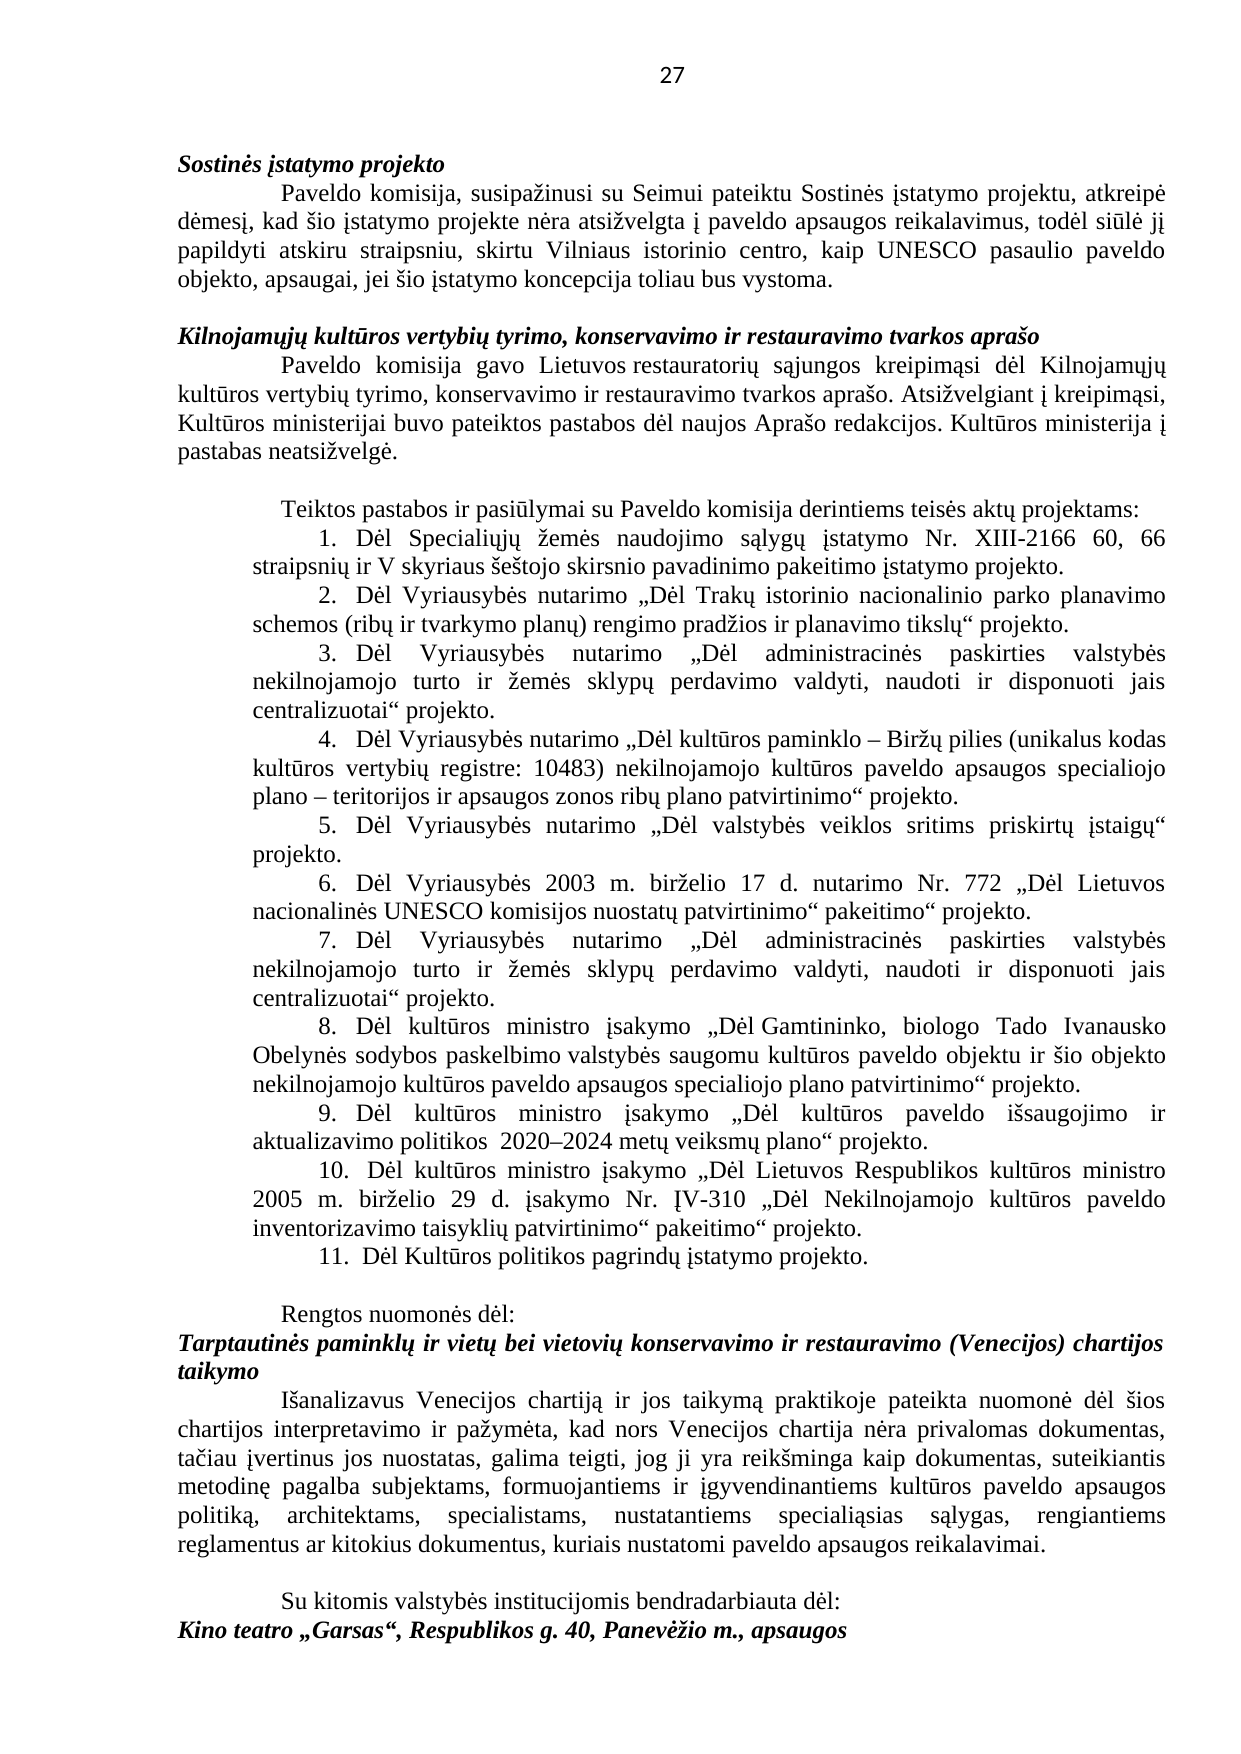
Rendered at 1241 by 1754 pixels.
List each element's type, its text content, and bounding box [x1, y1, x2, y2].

list Tarptautinės paminklų ir vietų bei vietovių konservavimo ir restauravimo (Venecijos) chartijos taikymo [177, 1328, 1167, 1385]
list Dėl Specialiųjų žemės naudojimo sąlygų įstatymo Nr. XIII-2166 60, 66 straipsnių ir V skyriaus šeštojo skirsnio pavadinimo pakeitimo įstatymo projekto. [215, 523, 1167, 580]
list Dėl Vyriausybės nutarimo „Dėl kultūros paminklo – Biržų pilies (unikalus kodas kultūros vertybių registre: 10483) nekilnojamojo kultūros paveldo apsaugos specialiojo plano – teritorijos ir apsaugos zonos ribų plano patvirtinimo“ projekto. [215, 724, 1167, 810]
list Kilnojamųjų kultūros vertybių tyrimo, konservavimo ir restauravimo tvarkos aprašo [177, 321, 1167, 350]
list Dėl Vyriausybės 2003 m. birželio 17 d. nutarimo Nr. 772 „Dėl Lietuvos nacionalinės UNESCO komisijos nuostatų patvirtinimo“ pakeitimo“ projekto. [215, 868, 1167, 925]
list Dėl Vyriausybės nutarimo „Dėl administracinės paskirties valstybės nekilnojamojo turto ir žemės sklypų perdavimo valdyti, naudoti ir disponuoti jais centralizuotai“ projekto. [215, 638, 1167, 724]
list Teiktos pastabos ir pasiūlymai su Paveldo komisija derintiems teisės aktų projektams: [177, 494, 1167, 523]
list Dėl Kultūros politikos pagrindų įstatymo projekto. [215, 1241, 1167, 1270]
text Su kitomis valstybės institucijomis bendradarbiauta dėl: [177, 1586, 1167, 1615]
list Paveldo komisija, susipažinusi su Seimui pateiktu Sostinės įstatymo projektu, atkreipė dėmesį, kad šio įstatymo projekte nėra atsižvelgta į paveldo apsaugos reikalavimus, todėl siūlė jį papildyti atskiru straipsniu, skirtu Vilniaus istorinio centro, kaip UNESCO pasaulio paveldo objekto, apsaugai, jei šio įstatymo koncepcija toliau bus vystoma. [177, 178, 1167, 293]
list Dėl kultūros ministro įsakymo „Dėl kultūros paveldo išsaugojimo ir aktualizavimo politikos 2020–2024 metų veiksmų plano“ projekto. [215, 1098, 1167, 1155]
text Paveldo komisija gavo Lietuvos restauratorių sąjungos kreipimąsi dėl Kilnojamųjų kultūros vertybių tyrimo, konservavimo ir restauravimo tvarkos aprašo. Atsižvelgiant į kreipimąsi, Kultūros ministerijai buvo pateiktos pastabos dėl naujos Aprašo redakcijos. Kultūros ministerija į pastabas neatsižvelgė. [177, 350, 1167, 465]
list Sostinės įstatymo projekto [177, 149, 1167, 178]
text Kino teatro „Garsas“, Respublikos g. 40, Panevėžio m., apsaugos [177, 1615, 1167, 1644]
list Dėl kultūros ministro įsakymo „Dėl Lietuvos Respublikos kultūros ministro 2005 m. birželio 29 d. įsakymo Nr. ĮV-310 „Dėl Nekilnojamojo kultūros paveldo inventorizavimo taisyklių patvirtinimo“ pakeitimo“ projekto. [215, 1155, 1167, 1241]
list Dėl kultūros ministro įsakymo „Dėl Gamtininko, biologo Tado Ivanausko Obelynės sodybos paskelbimo valstybės saugomu kultūros paveldo objektu ir šio objekto nekilnojamojo kultūros paveldo apsaugos specialiojo plano patvirtinimo“ projekto. [215, 1011, 1167, 1098]
list Dėl Vyriausybės nutarimo „Dėl administracinės paskirties valstybės nekilnojamojo turto ir žemės sklypų perdavimo valdyti, naudoti ir disponuoti jais centralizuotai“ projekto. [215, 925, 1167, 1011]
text Rengtos nuomonės dėl: [177, 1299, 1167, 1328]
list Dėl Vyriausybės nutarimo „Dėl Trakų istorinio nacionalinio parko planavimo schemos (ribų ir tvarkymo planų) rengimo pradžios ir planavimo tikslų“ projekto. [215, 580, 1167, 638]
list Dėl Vyriausybės nutarimo „Dėl valstybės veiklos sritims priskirtų įstaigų“ projekto. [215, 810, 1167, 868]
list Išanalizavus Venecijos chartiją ir jos taikymą praktikoje pateikta nuomonė dėl šios chartijos interpretavimo ir pažymėta, kad nors Venecijos chartija nėra privalomas dokumentas, tačiau įvertinus jos nuostatas, galima teigti, jog ji yra reikšminga kaip dokumentas, suteikiantis metodinę pagalba subjektams, formuojantiems ir įgyvendinantiems kultūros paveldo apsaugos politiką, architektams, specialistams, nustatantiems specialiąsias sąlygas, rengiantiems reglamentus ar kitokius dokumentus, kuriais nustatomi paveldo apsaugos reikalavimai. [177, 1385, 1167, 1558]
